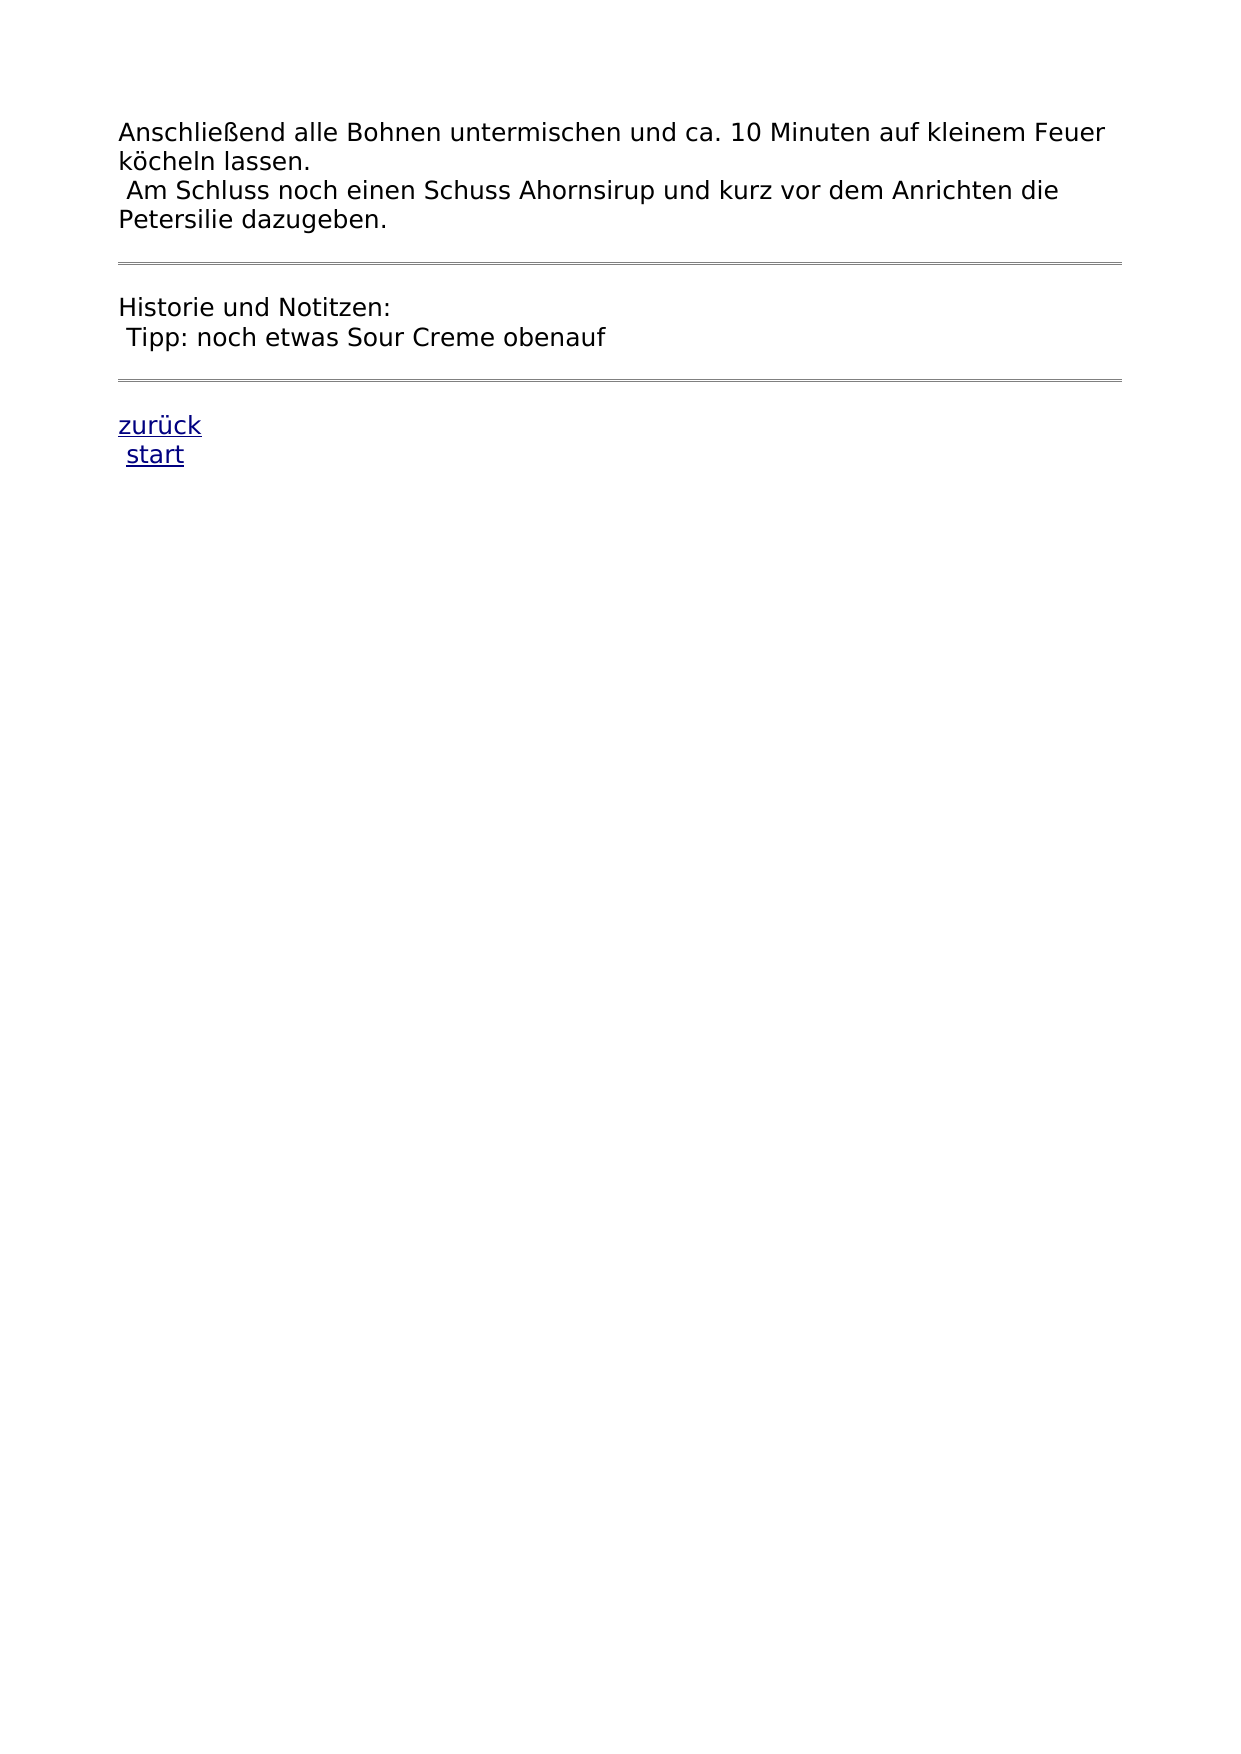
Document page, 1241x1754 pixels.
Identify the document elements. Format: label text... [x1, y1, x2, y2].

text Historie und Notitzen: Tipp: noch etwas Sour Creme obenauf [118, 294, 1122, 352]
text Anschließend alle Bohnen untermischen und ca. 10 Minuten auf kleinem Feuer köcheln lassen. Am Schluss noch einen Schuss Ahornsirup und kurz vor dem Anrichten die Petersilie dazugeben. [118, 118, 1122, 235]
text zurück start [118, 411, 1122, 469]
